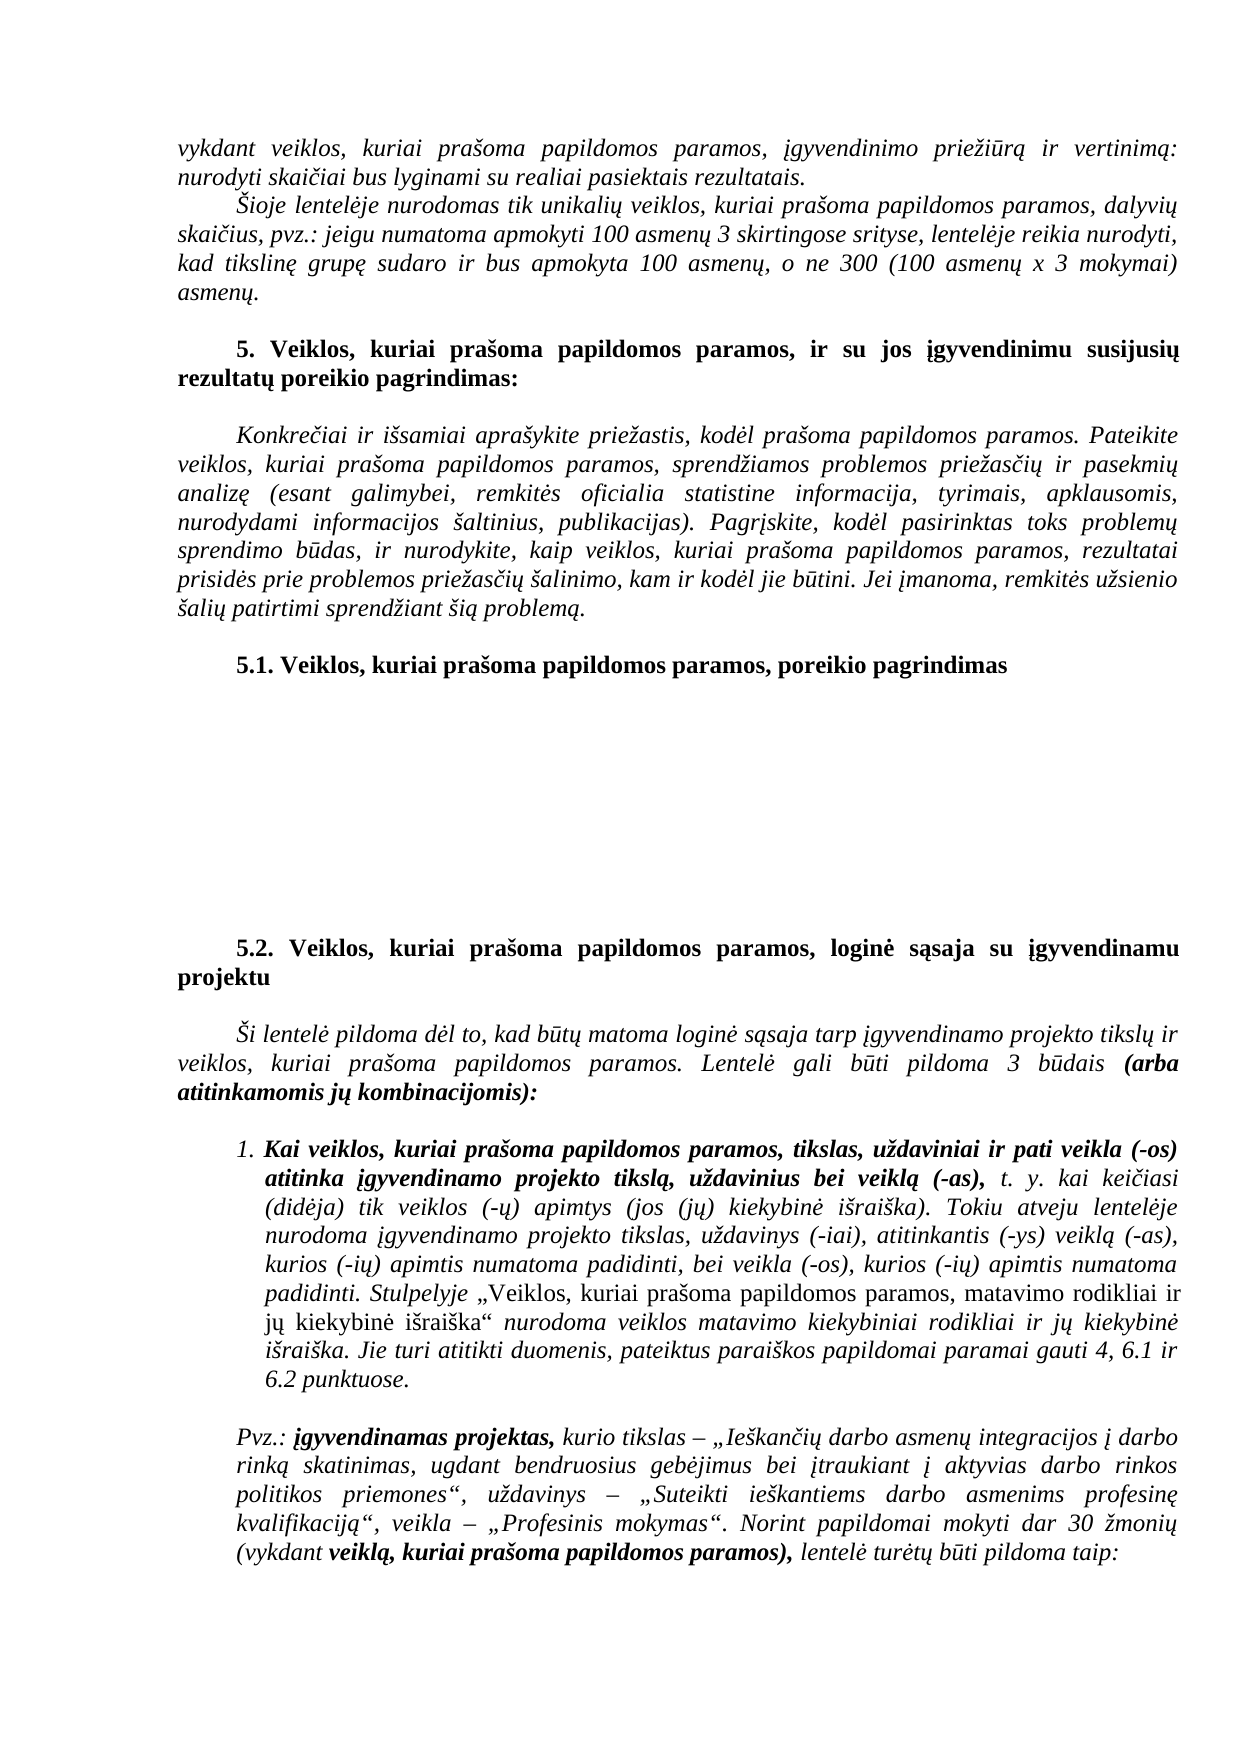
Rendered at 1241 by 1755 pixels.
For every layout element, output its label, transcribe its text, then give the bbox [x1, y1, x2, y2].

text 5.2. Veiklos, kuriai prašoma papildomos paramos, loginė sąsaja su įgyvendinamu projektu [177, 933, 1181, 990]
table_header [177, 708, 1122, 904]
text Pvz.: įgyvendinamas projektas, kurio tikslas – „Ieškančių darbo asmenų integracijos į darbo rinką skatinimas, ugdant bendruosius gebėjimus bei įtraukiant į aktyvias darbo rinkos politikos priemones“, uždavinys – „Suteikti ieškantiems darbo asmenims profesinę kvalifikaciją“, veikla – „Profesinis mokymas“. Norint papildomai mokyti dar 30 žmonių (vykdant veiklą, kuriai prašoma papildomos paramos), lentelė turėtų būti pildoma taip: [236, 1422, 1181, 1565]
text Konkrečiai ir išsamiai aprašykite priežastis, kodėl prašoma papildomos paramos. Pateikite veiklos, kuriai prašoma papildomos paramos, sprendžiamos problemos priežasčių ir pasekmių analizę (esant galimybei, remkitės oficialia statistine informacija, tyrimais, apklausomis, nurodydami informacijos šaltinius, publikacijas). Pagrįskite, kodėl pasirinktas toks problemų sprendimo būdas, ir nurodykite, kaip veiklos, kuriai prašoma papildomos paramos, rezultatai prisidės prie problemos priežasčių šalinimo, kam ir kodėl jie būtini. Jei įmanoma, remkitės užsienio šalių patirtimi sprendžiant šią problemą. [177, 420, 1181, 622]
text 5. Veiklos, kuriai prašoma papildomos paramos, ir su jos įgyvendinimu susijusių rezultatų poreikio pagrindimas: [177, 334, 1181, 392]
text vykdant veiklos, kuriai prašoma papildomos paramos, įgyvendinimo priežiūrą ir vertinimą: nurodyti skaičiai bus lyginami su realiai pasiektais rezultatais. [177, 133, 1181, 190]
text 5.1. Veiklos, kuriai prašoma papildomos paramos, poreikio pagrindimas [177, 650, 1181, 679]
text Ši lentelė pildoma dėl to, kad būtų matoma loginė sąsaja tarp įgyvendinamo projekto tikslų ir veiklos, kuriai prašoma papildomos paramos. Lentelė gali būti pildoma 3 būdais (arba atitinkamomis jų kombinacijomis): [177, 1019, 1181, 1105]
text 1. Kai veiklos, kuriai prašoma papildomos paramos, tikslas, uždaviniai ir pati veikla (-os) atitinka įgyvendinamo projekto tikslą, uždavinius bei veiklą (-as), t. y. kai keičiasi (didėja) tik veiklos (-ų) apimtys (jos (jų) kiekybinė išraiška). Tokiu atveju lentelėje nurodoma įgyvendinamo projekto tikslas, uždavinys (-iai), atitinkantis (-ys) veiklą (-as), kurios (-ių) apimtis numatoma padidinti, bei veikla (-os), kurios (-ių) apimtis numatoma padidinti. Stulpelyje „Veiklos, kuriai prašoma papildomos paramos, matavimo rodikliai ir jų kiekybinė išraiška“ nurodoma veiklos matavimo kiekybiniai rodikliai ir jų kiekybinė išraiška. Jie turi atitikti duomenis, pateiktus paraiškos papildomai paramai gauti 4, 6.1 ir 6.2 punktuose. [236, 1134, 1181, 1393]
text Šioje lentelėje nurodomas tik unikalių veiklos, kuriai prašoma papildomos paramos, dalyvių skaičius, pvz.: jeigu numatoma apmokyti 100 asmenų 3 skirtingose srityse, lentelėje reikia nurodyti, kad tikslinę grupę sudaro ir bus apmokyta 100 asmenų, o ne 300 (100 asmenų x 3 mokymai) asmenų. [177, 190, 1181, 305]
